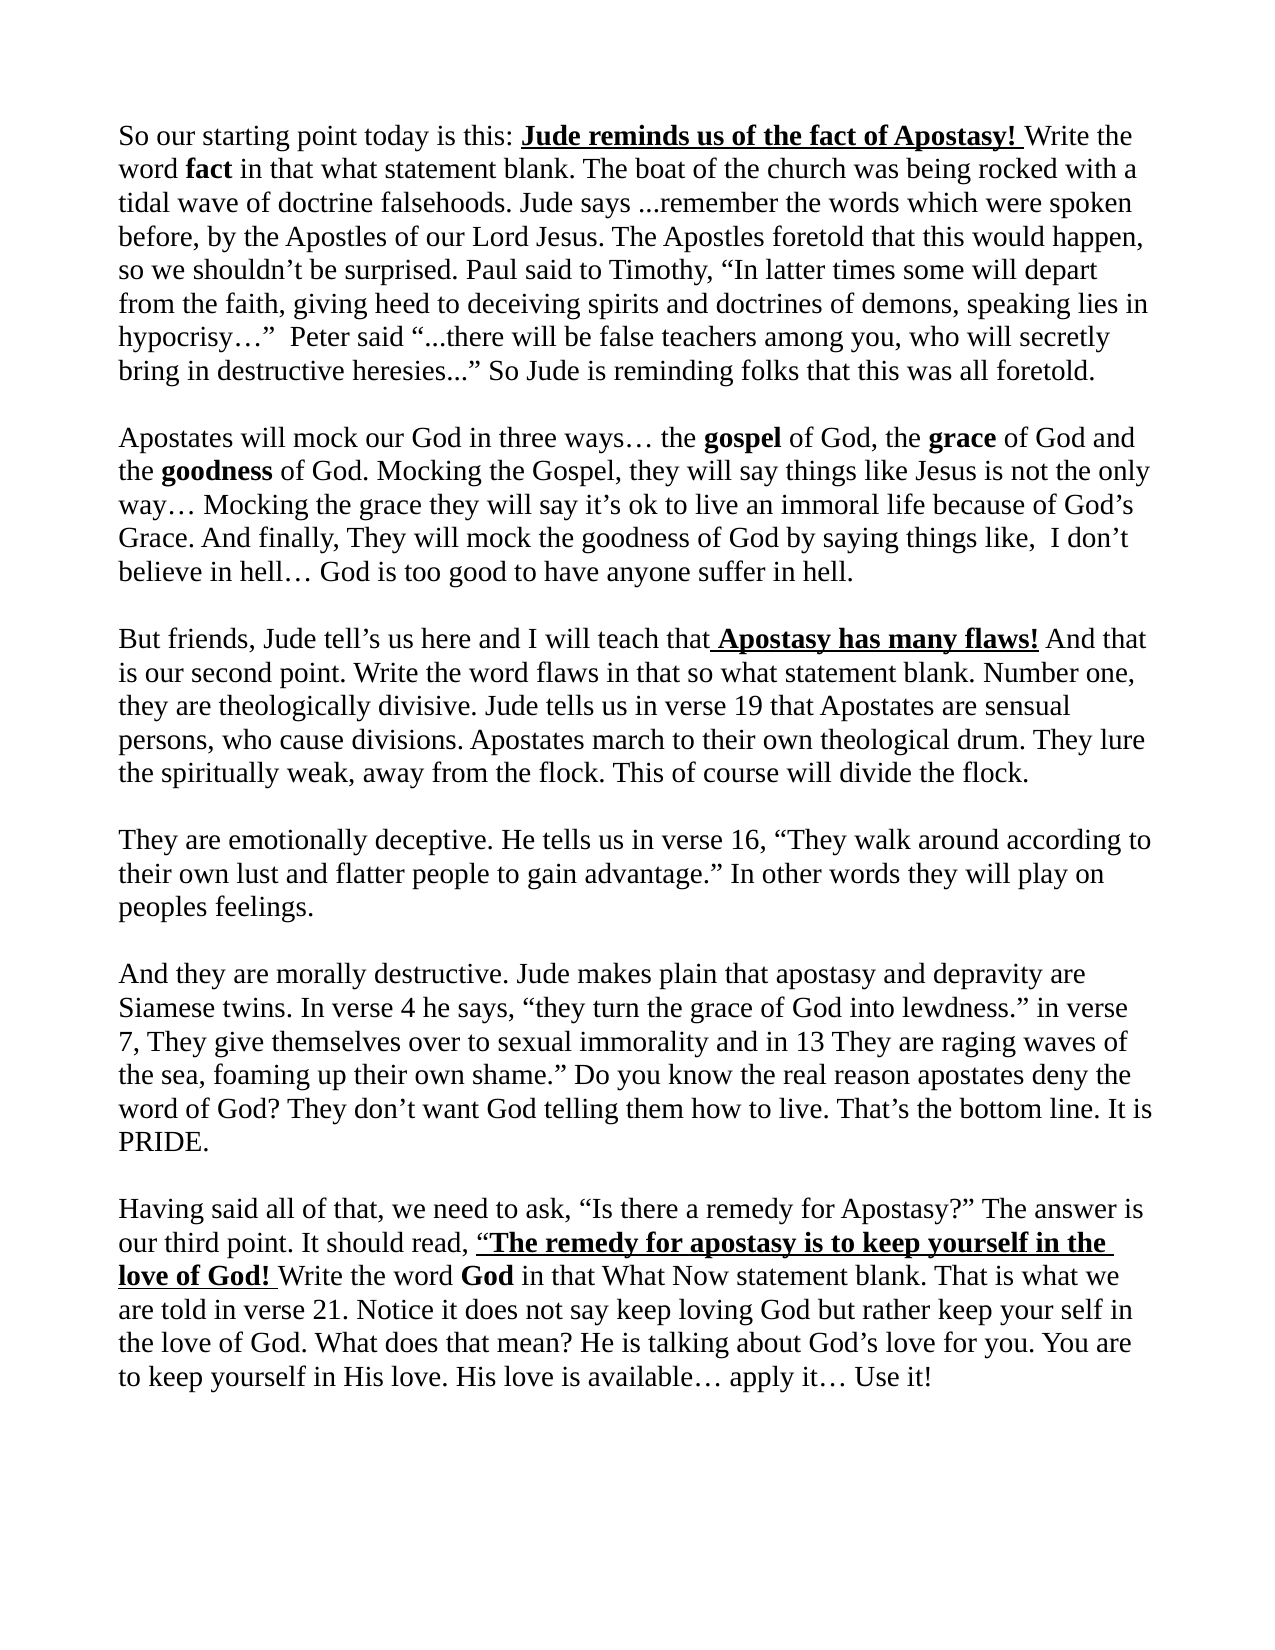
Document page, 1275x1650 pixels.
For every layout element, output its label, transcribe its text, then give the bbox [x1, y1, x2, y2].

text So our starting point today is this: Jude reminds us of the fact of Apostasy! Write the word fact in that what statement blank. The boat of the church was being rocked with a tidal wave of doctrine falsehoods. Jude says ...remember the words which were spoken before, by the Apostles of our Lord Jesus. The Apostles foretold that this would happen, so we shouldn’t be surprised. Paul said to Timothy, “In latter times some will depart from the faith, giving heed to deceiving spirits and doctrines of demons, speaking lies in hypocrisy…” Peter said “...there will be false teachers among you, who will secretly bring in destructive heresies...” So Jude is reminding folks that this was all foretold. [118, 118, 1157, 386]
text And they are morally destructive. Jude makes plain that apostasy and depravity are Siamese twins. In verse 4 he says, “they turn the grace of God into lewdness.” in verse 7, They give themselves over to sexual immorality and in 13 They are raging waves of the sea, foaming up their own shame.” Do you know the real reason apostates deny the word of God? They don’t want God telling them how to live. That’s the bottom line. It is PRIDE. [118, 957, 1157, 1158]
text But friends, Jude tell’s us here and I will teach that Apostasy has many flaws! And that is our second point. Write the word flaws in that so what statement blank. Number one, they are theologically divisive. Jude tells us in verse 19 that Apostates are sensual persons, who cause divisions. Apostates march to their own theological drum. They lure the spiritually weak, away from the flock. This of course will divide the flock. [118, 621, 1157, 789]
text Apostates will mock our God in three ways… the gospel of God, the grace of God and the goodness of God. Mocking the Gospel, they will say things like Jesus is not the only way… Mocking the grace they will say it’s ok to live an immoral life because of God’s Grace. And finally, They will mock the goodness of God by saying things like, I don’t believe in hell… God is too good to have anyone suffer in hell. [118, 420, 1157, 588]
text Having said all of that, we need to ask, “Is there a remedy for Apostasy?” The answer is our third point. It should read, “The remedy for apostasy is to keep yourself in the love of God! Write the word God in that What Now statement blank. That is what we are told in verse 21. Notice it does not say keep loving God but rather keep your self in the love of God. What does that mean? He is talking about God’s love for you. You are to keep yourself in His love. His love is available… apply it… Use it! [118, 1191, 1157, 1393]
text They are emotionally deceptive. He tells us in verse 16, “They walk around according to their own lust and flatter people to gain advantage.” In other words they will play on peoples feelings. [118, 822, 1157, 923]
